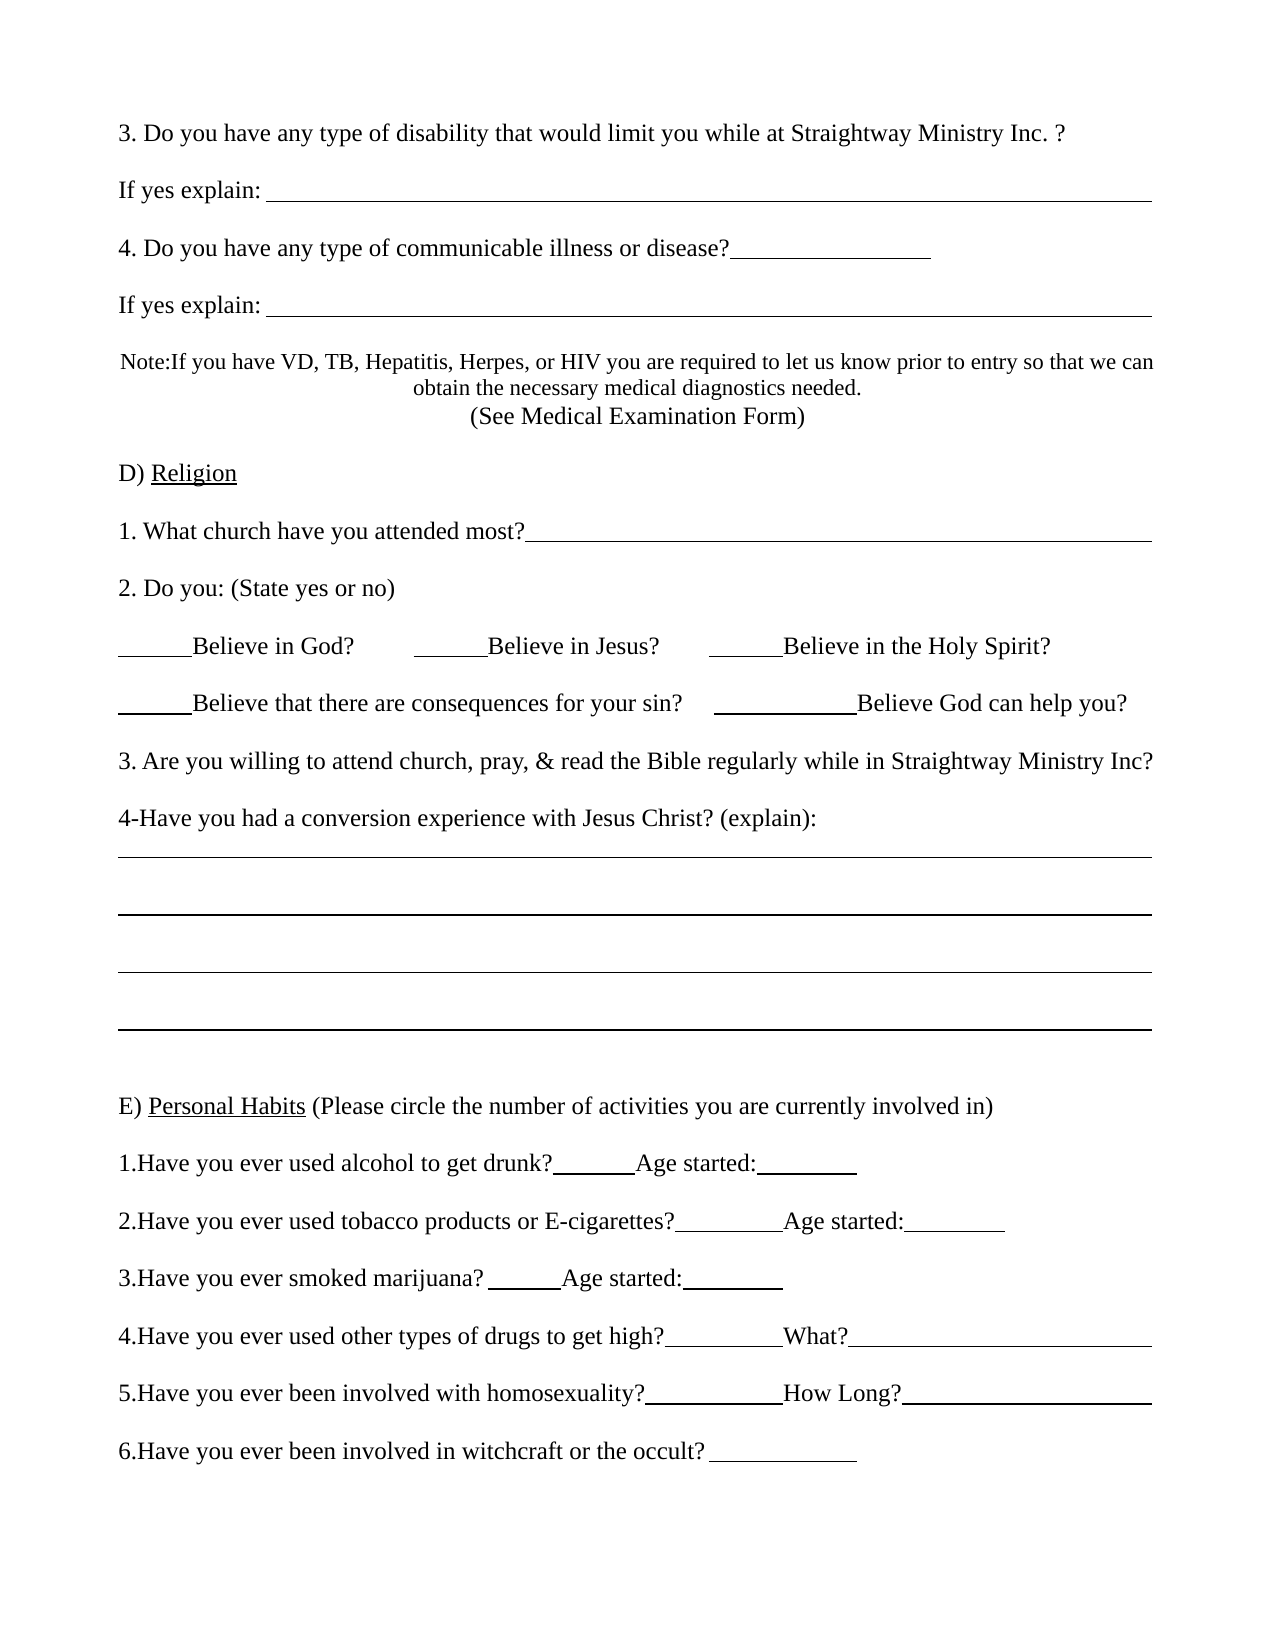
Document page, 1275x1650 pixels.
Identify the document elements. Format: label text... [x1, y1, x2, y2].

text 1. What church have you attended most? [118, 516, 1157, 544]
text 3. Are you willing to attend church, pray, & read the Bible regularly while in Straightway Ministry Inc? [118, 746, 1157, 774]
text 2. Do you: (State yes or no) [118, 573, 1157, 602]
text 3.Have you ever smoked marijuana? Age started: [118, 1263, 1157, 1292]
text Believe that there are consequences for your sin? Believe God can help you? [118, 688, 1157, 717]
text 1.Have you ever used alcohol to get drunk? Age started: [118, 1148, 1157, 1177]
text 5.Have you ever been involved with homosexuality? How Long? [118, 1378, 1157, 1407]
text If yes explain: [118, 176, 1157, 204]
text E) Personal Habits (Please circle the number of activities you are currently involved in) [118, 1091, 1157, 1119]
text 6.Have you ever been involved in witchcraft or the occult? [118, 1436, 1157, 1464]
text Believe in God? Believe in Jesus? Believe in the Holy Spirit? [118, 631, 1157, 659]
text 4.Have you ever used other types of drugs to get high? What? [118, 1321, 1157, 1349]
text 4-Have you had a conversion experience with Jesus Christ? (explain): [118, 803, 1157, 832]
text 2.Have you ever used tobacco products or E-cigarettes? Age started: [118, 1206, 1157, 1234]
text Note:If you have VD, TB, Hepatitis, Herpes, or HIV you are required to let us know prior to entry so that we can obtain the necessary medical diagnostics needed. [118, 348, 1157, 401]
text (See Medical Examination Form) [118, 401, 1157, 429]
text D) Religion [118, 458, 1157, 487]
text 4. Do you have any type of communicable illness or disease? [118, 233, 1157, 262]
text If yes explain: [118, 291, 1157, 319]
text 3. Do you have any type of disability that would limit you while at Straightway Ministry Inc. ? [118, 118, 1157, 147]
